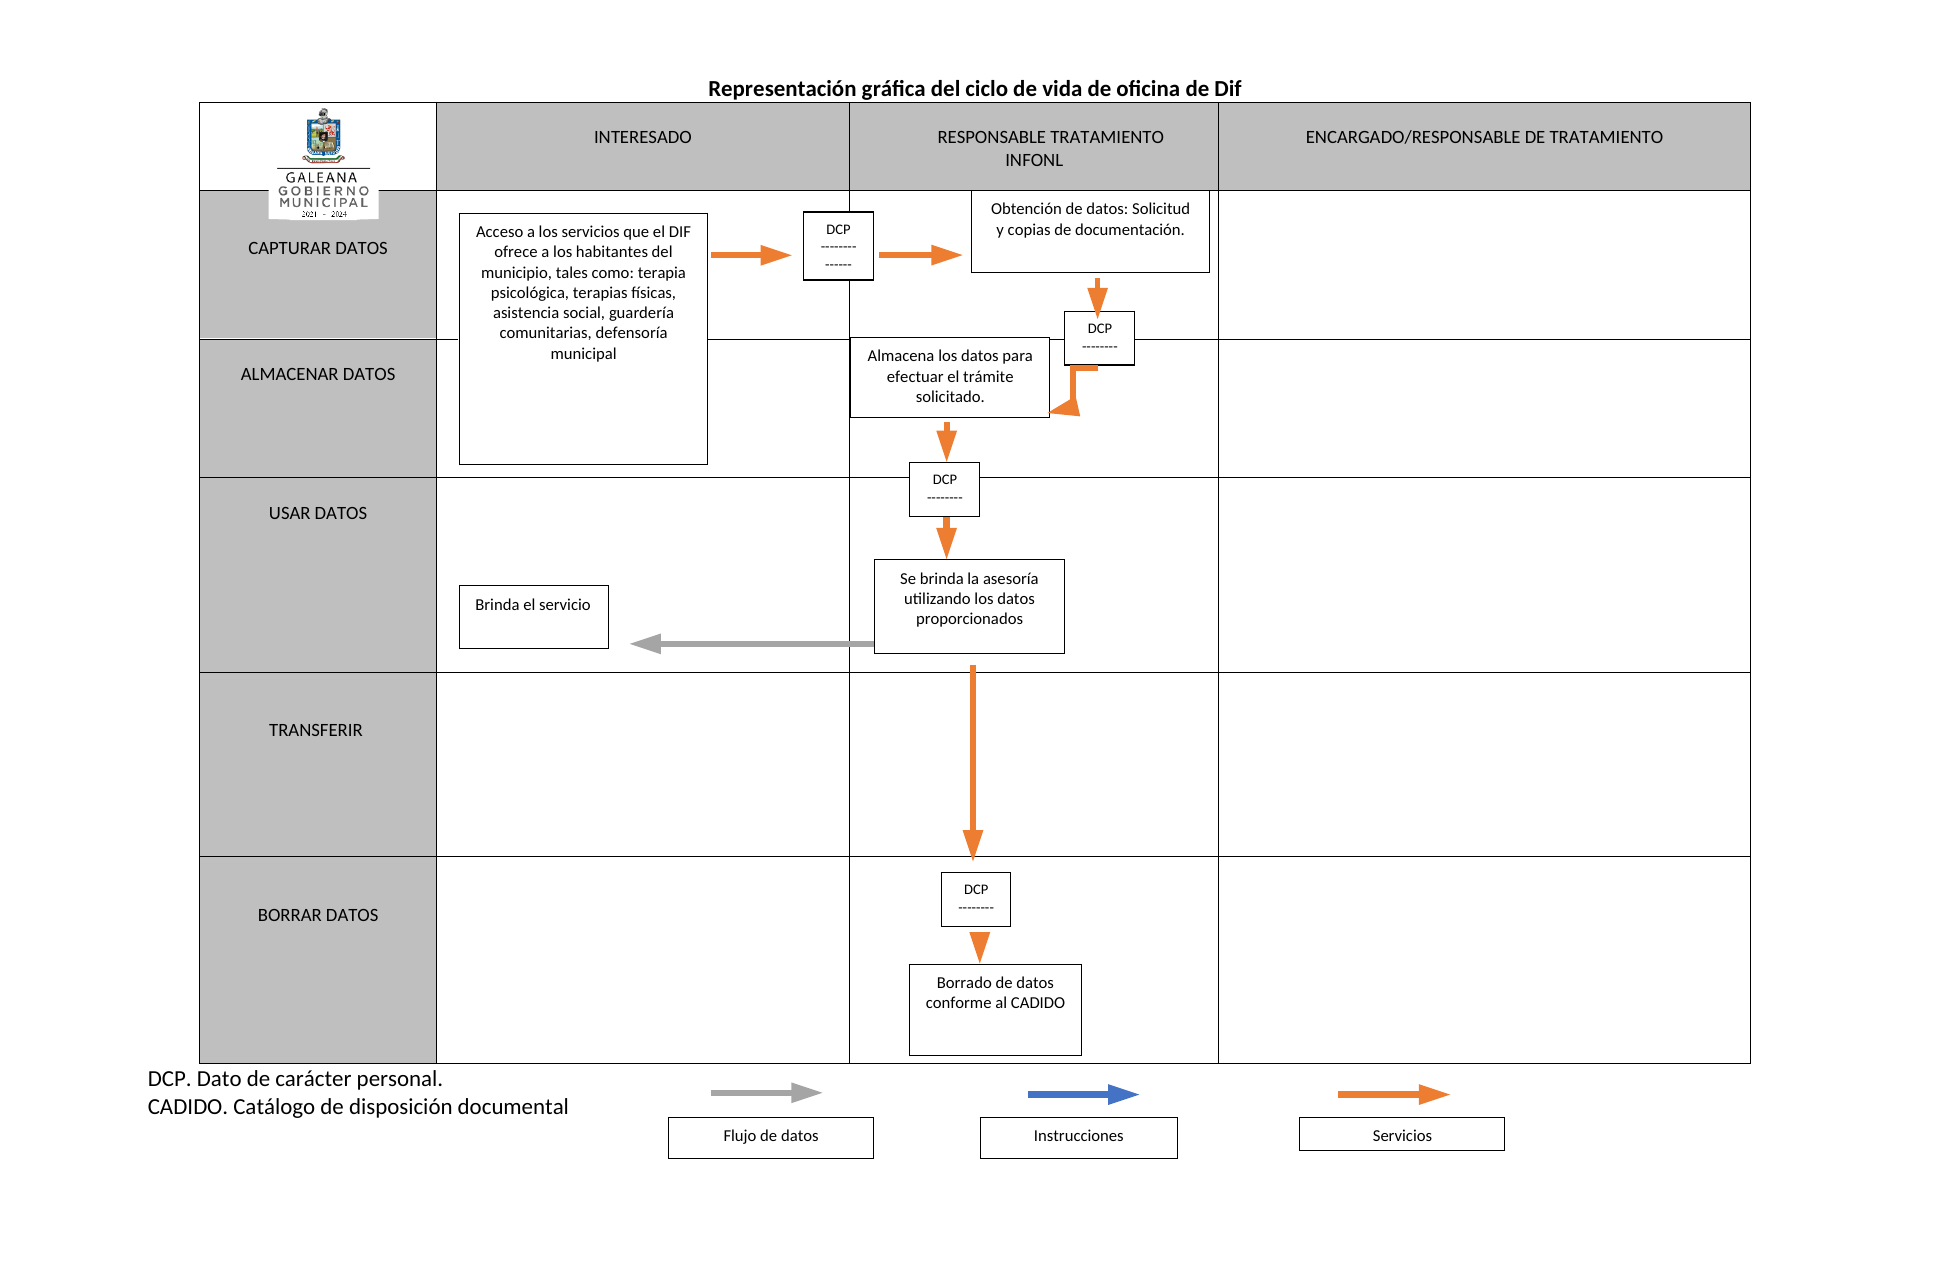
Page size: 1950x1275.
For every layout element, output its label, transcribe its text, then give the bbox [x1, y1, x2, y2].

table_cell [1219, 857, 1750, 1063]
table_cell [437, 478, 849, 672]
table_header [200, 103, 436, 190]
table_cell [437, 191, 849, 338]
table_header ENCARGADO/RESPONSABLE DE TRATAMIENTO [1219, 103, 1750, 190]
table_cell USAR DATOS [200, 478, 436, 672]
table_cell [851, 338, 1049, 417]
table_header INTERESADO [437, 103, 849, 190]
table_cell [437, 673, 849, 856]
table_cell [437, 857, 849, 1063]
table_cell [910, 463, 979, 516]
table_cell [1065, 312, 1134, 364]
table_cell BORRAR DATOS [200, 857, 436, 1063]
table_cell [1050, 340, 1070, 410]
table_cell [1219, 340, 1750, 477]
table_cell [850, 478, 1218, 672]
text Instrucciones [996, 1126, 1162, 1146]
table_cell [972, 191, 1209, 272]
table_cell [850, 478, 946, 641]
table_cell [804, 213, 873, 279]
text Servicios [1315, 1126, 1489, 1142]
table_cell TRANSFERIR [200, 673, 436, 856]
table_cell [850, 191, 1218, 338]
table_cell [850, 857, 1218, 1063]
table_header RESPONSABLE TRATAMIENTO INFONL [850, 103, 1218, 190]
table_cell [850, 340, 1218, 477]
table_cell [460, 214, 707, 464]
table_cell [1219, 478, 1750, 672]
table_cell [1219, 673, 1750, 856]
table_cell [875, 560, 1064, 653]
table_cell CAPTURAR DATOS [200, 191, 436, 338]
table_cell ALMACENAR DATOS [200, 340, 436, 477]
text Flujo de datos [684, 1126, 858, 1146]
table_cell [437, 340, 849, 477]
table_cell [976, 673, 1218, 856]
text DCP. Dato de carácter personal. [148, 1064, 1802, 1092]
text CADIDO. Catálogo de disposición documental [148, 1092, 1802, 1159]
table_cell [850, 673, 970, 856]
table_cell [1219, 191, 1750, 338]
